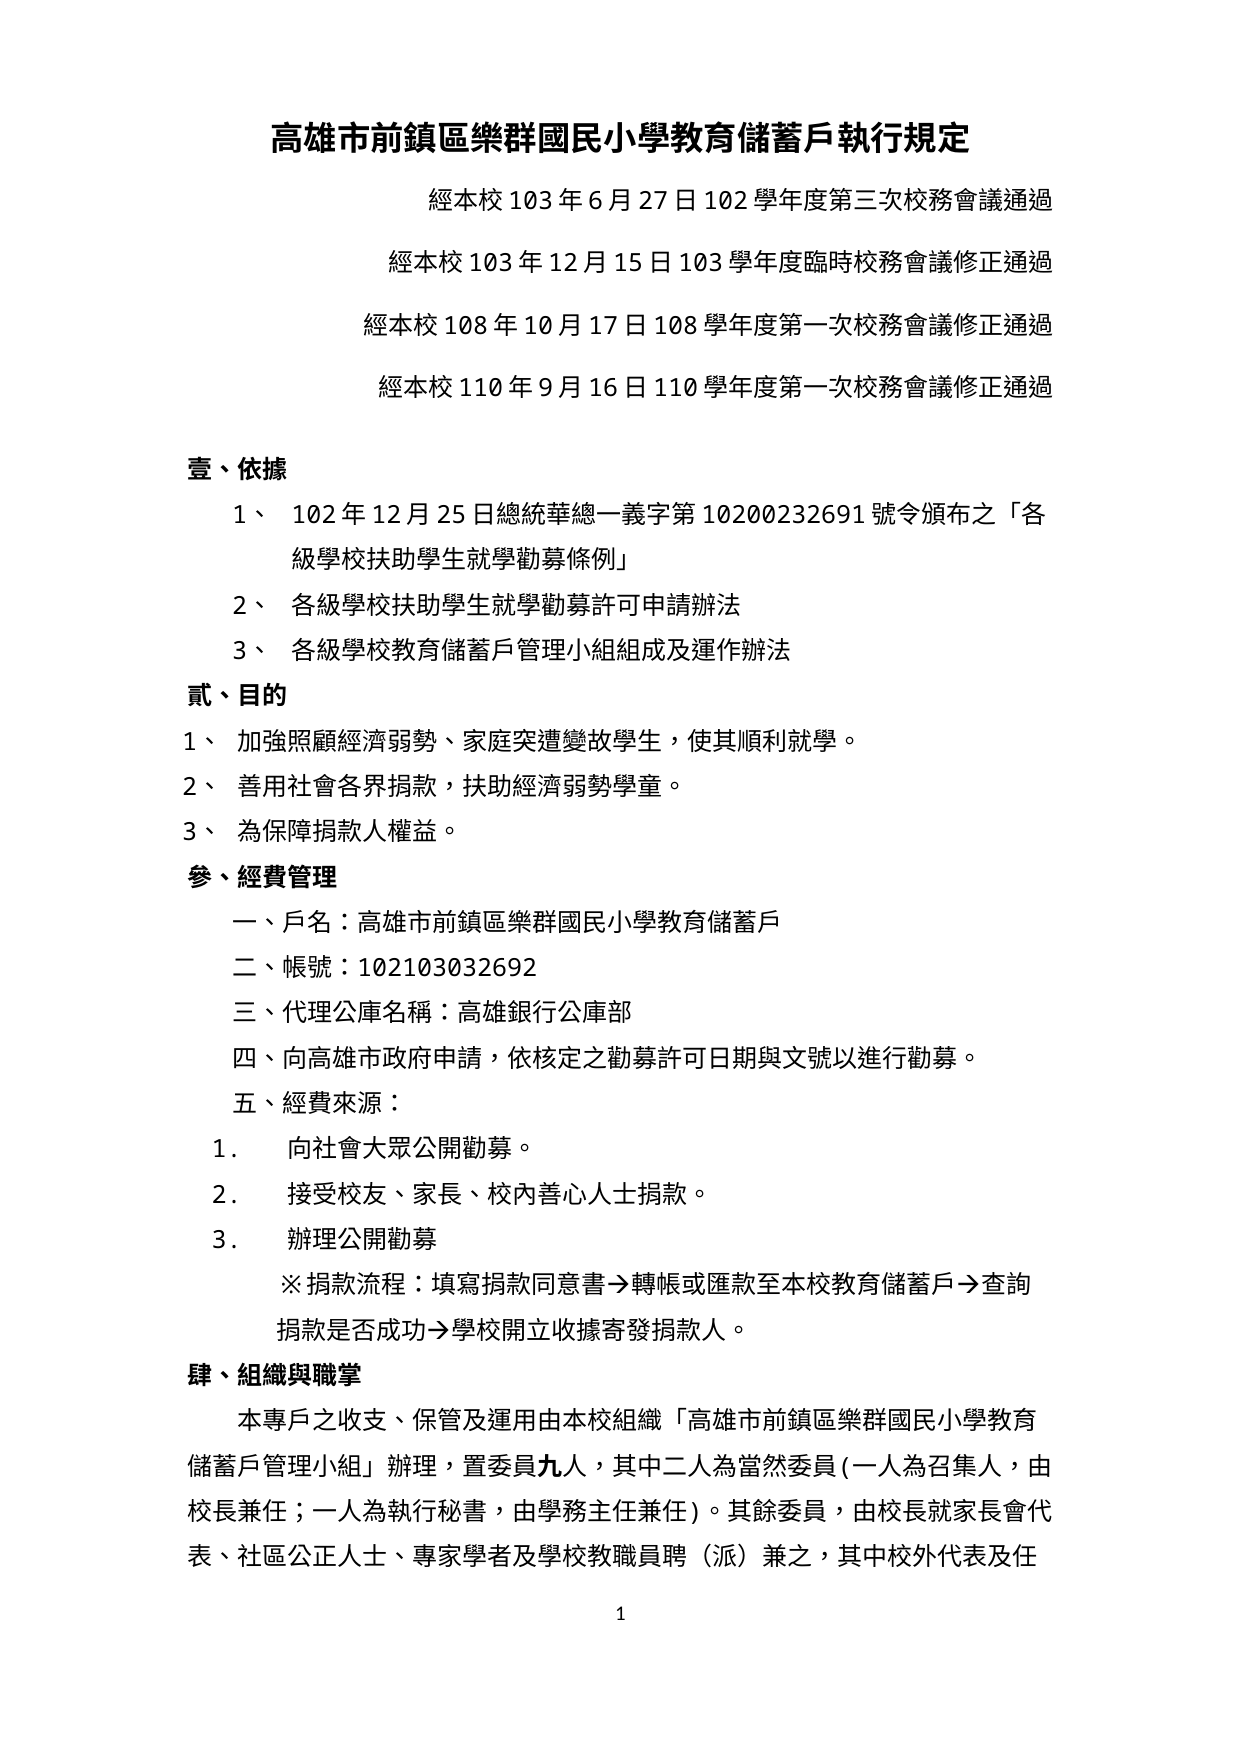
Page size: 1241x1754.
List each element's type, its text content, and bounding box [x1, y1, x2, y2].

text 二、帳號：102103032692 [232, 948, 1053, 984]
list 加強照顧經濟弱勢、家庭突遭變故學生，使其順利就學。 [182, 721, 1053, 757]
text 經本校103年12月15日103學年度臨時校務會議修正通過 [187, 219, 1053, 282]
list 102年12月25日總統華總一義字第10200232691號令頒布之「各級學校扶助學生就學勸募條例」 [232, 494, 1053, 576]
list 向社會大眾公開勸募。 [187, 1129, 1053, 1165]
text 五、經費來源： [232, 1083, 1053, 1120]
text 一、戶名：高雄市前鎮區樂群國民小學教育儲蓄戶 [232, 902, 1053, 938]
text 經本校103年6月27日102學年度第三次校務會議通過 [187, 157, 1053, 219]
text 經本校108年10月17日108學年度第一次校務會議修正通過 [187, 282, 1053, 344]
list 善用社會各界捐款，扶助經濟弱勢學童。 [182, 766, 1053, 803]
list 各級學校扶助學生就學勸募許可申請辦法 [232, 585, 1053, 621]
list 為保障捐款人權益。 [182, 812, 1053, 848]
list 辦理公開勸募 [187, 1219, 1053, 1256]
list 接受校友、家長、校內善心人士捐款。 [187, 1174, 1053, 1210]
text 本專戶之收支、保管及運用由本校組織「高雄市前鎮區樂群國民小學教育儲蓄戶管理小組」辦理，置委員九人，其中二人為當然委員(一人為召集人，由校長兼任；一人為執行秘書，由學務主任兼任)。其餘委員，由校長就家長會代表、社區公正人士、專家學者及學校教職員聘（派）兼之，其中校外代表及任 [187, 1401, 1053, 1573]
text 貳、目的 [187, 676, 1053, 712]
text ※捐款流程：填寫捐款同意書轉帳或匯款至本校教育儲蓄戶查詢捐款是否成功學校開立收據寄發捐款人。 [276, 1265, 1053, 1346]
list 各級學校教育儲蓄戶管理小組組成及運作辦法 [232, 630, 1053, 667]
text 參、經費管理 [187, 857, 1053, 893]
text 四、向高雄市政府申請，依核定之勸募許可日期與文號以進行勸募。 [232, 1038, 1053, 1074]
text 肆、組織與職掌 [187, 1355, 1053, 1392]
text 壹、依據 [187, 449, 1053, 485]
text 三、代理公庫名稱：高雄銀行公庫部 [232, 993, 1053, 1029]
text 高雄市前鎮區樂群國民小學教育儲蓄戶執行規定 [187, 94, 1053, 157]
text 經本校110年9月16日110學年度第一次校務會議修正通過 [187, 344, 1053, 407]
